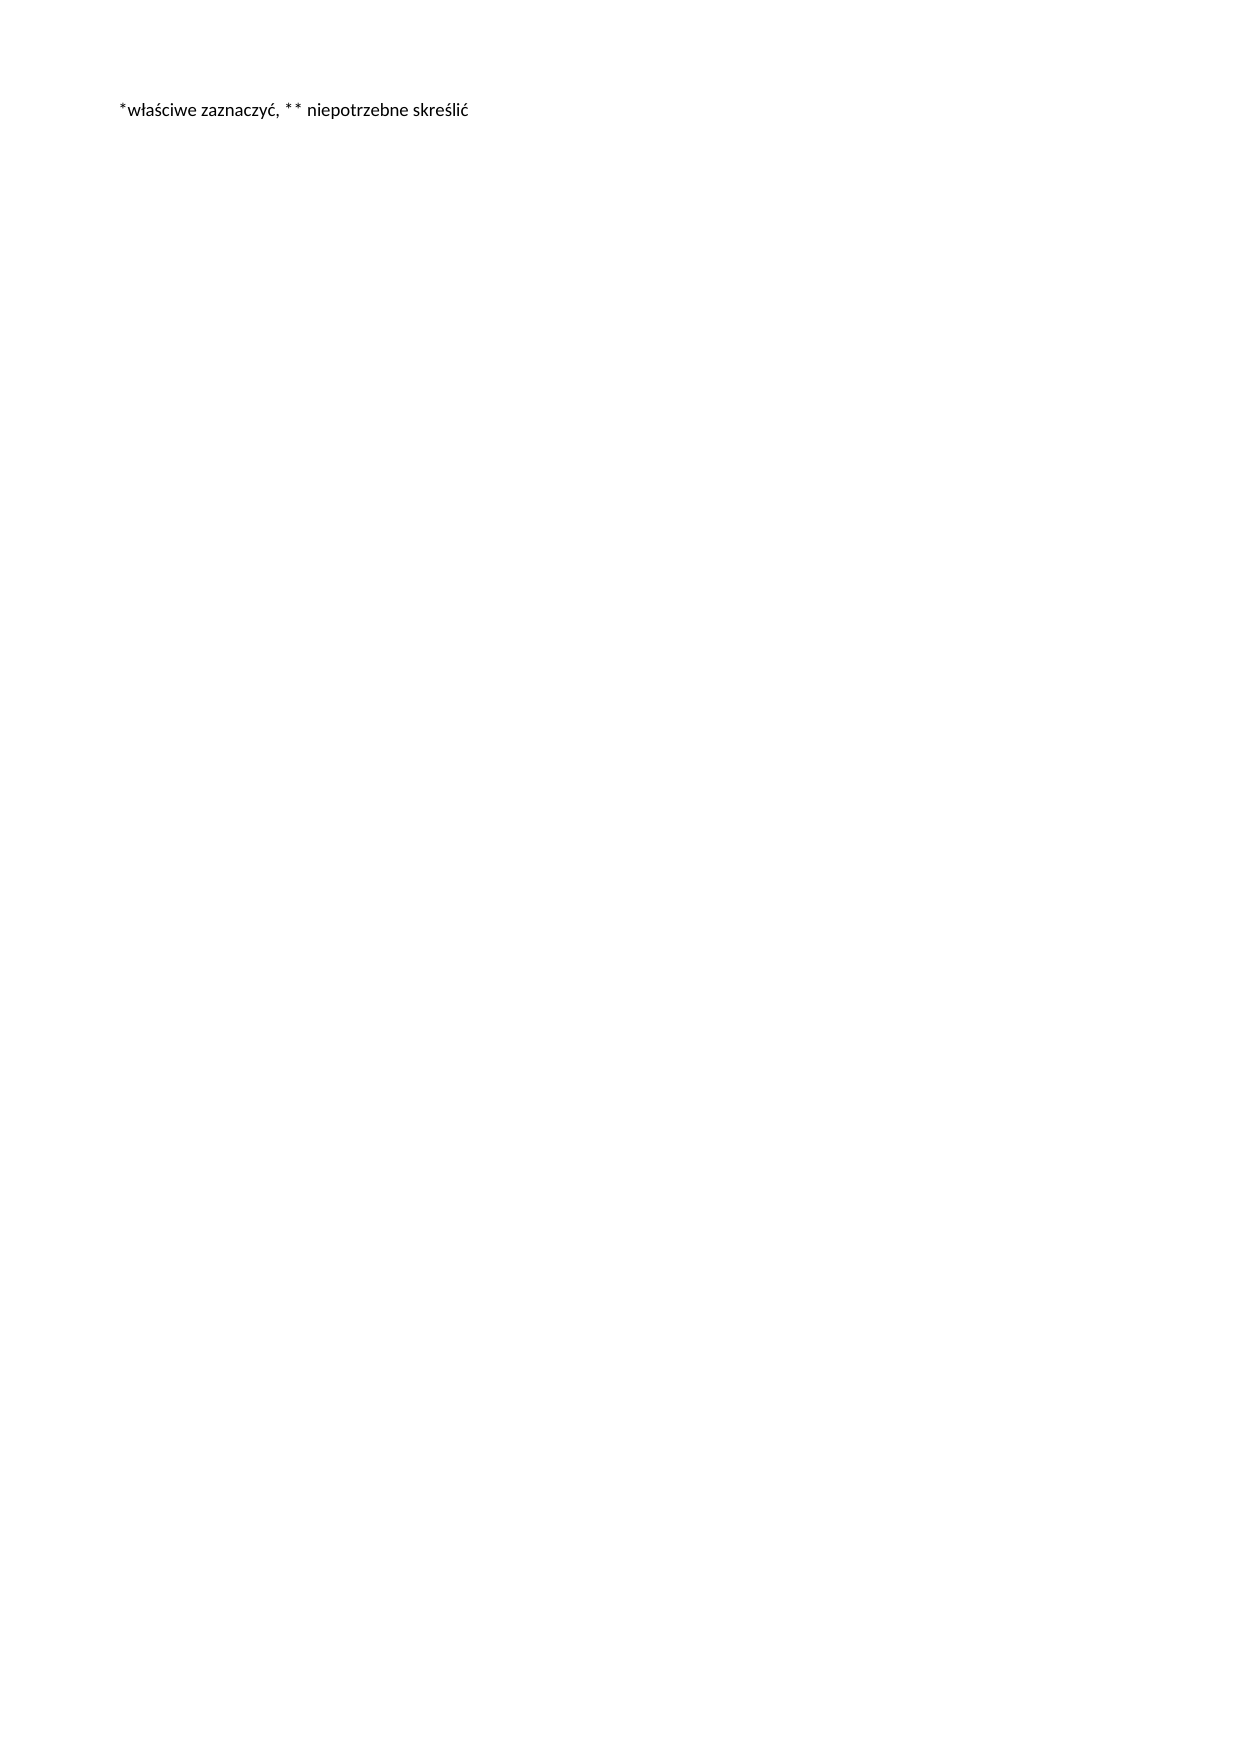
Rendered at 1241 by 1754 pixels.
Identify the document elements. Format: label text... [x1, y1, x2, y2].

text *właściwe zaznaczyć, ** niepotrzebne skreślić [118, 98, 1122, 121]
